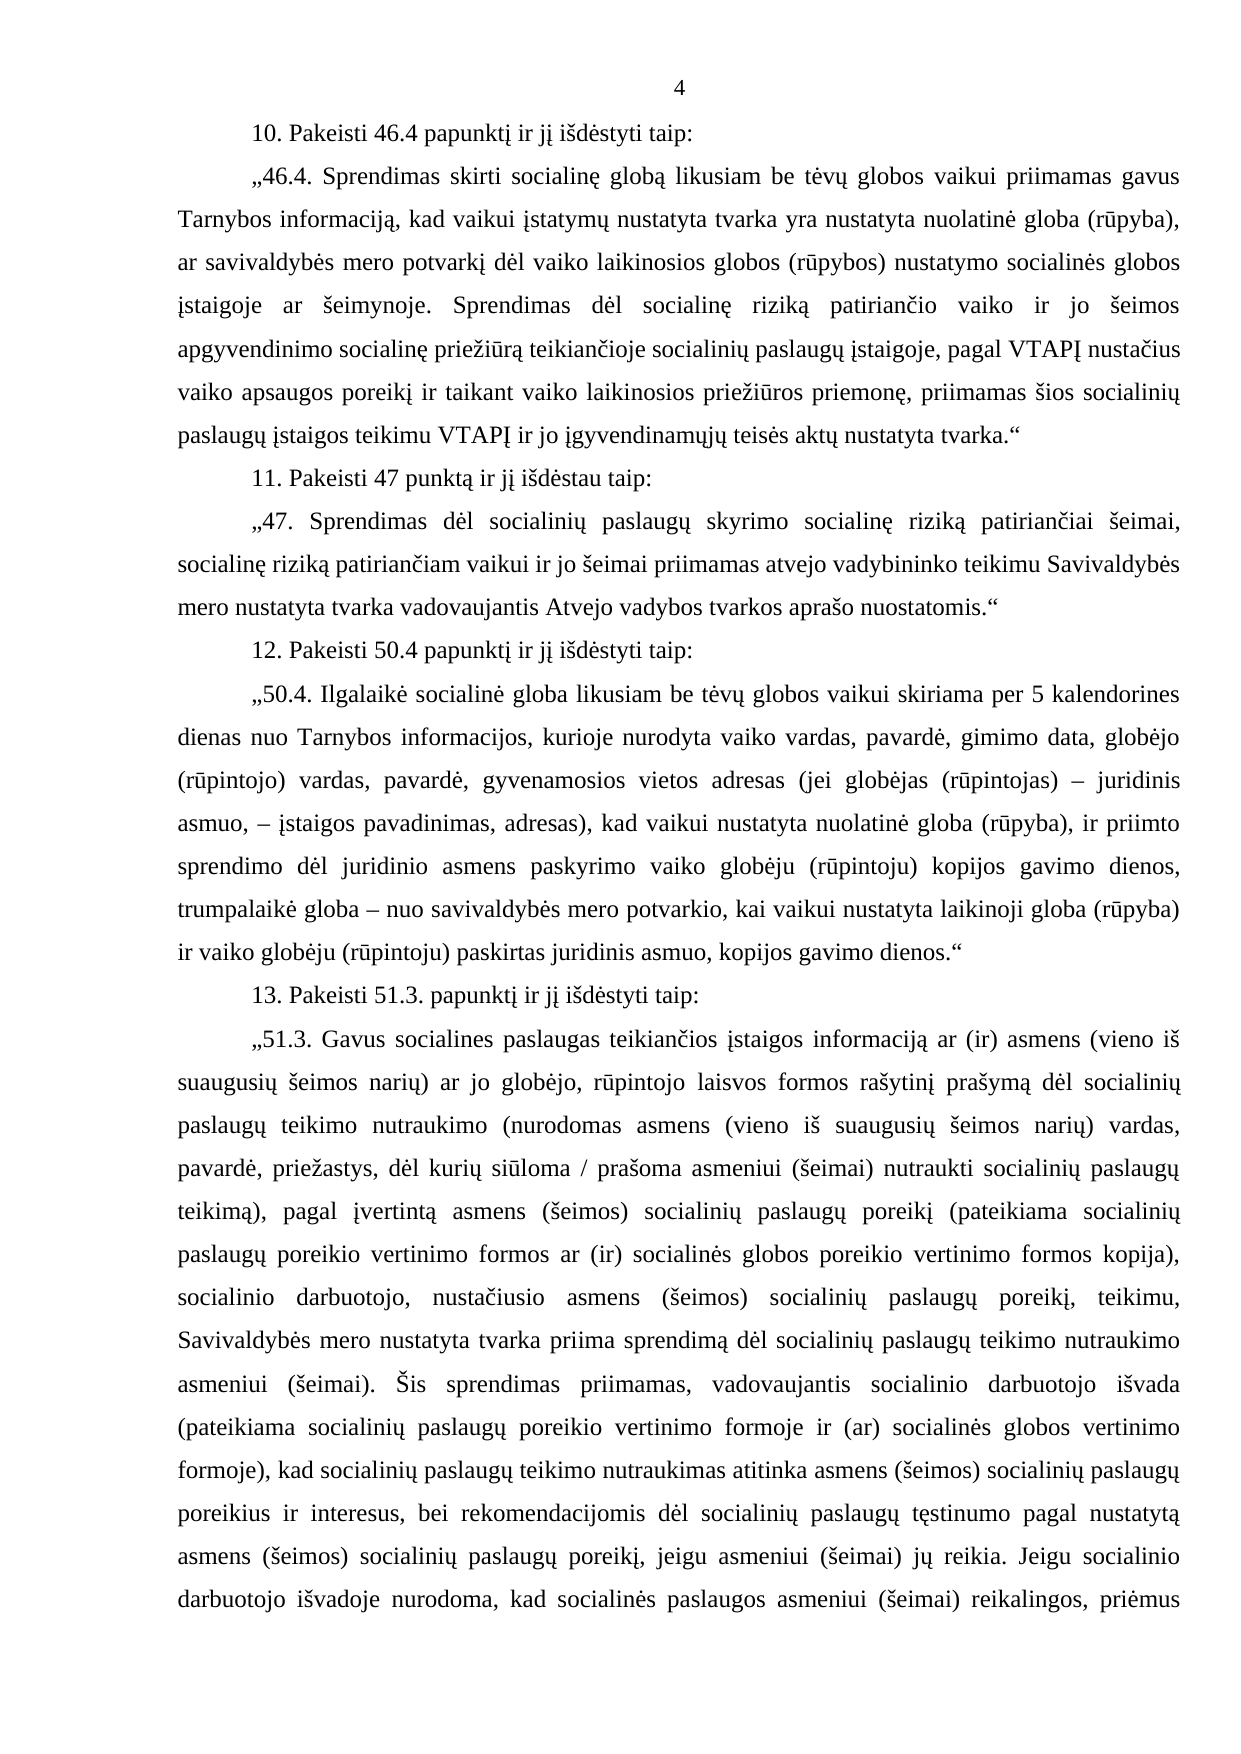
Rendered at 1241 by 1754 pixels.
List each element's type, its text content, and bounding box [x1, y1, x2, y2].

text 11. Pakeisti 47 punktą ir jį išdėstau taip: [177, 463, 1181, 492]
text „51.3. Gavus socialines paslaugas teikiančios įstaigos informaciją ar (ir) asmens (vieno iš suaugusių šeimos narių) ar jo globėjo, rūpintojo laisvos formos rašytinį prašymą dėl socialinių paslaugų teikimo nutraukimo (nurodomas asmens (vieno iš suaugusių šeimos narių) vardas, pavardė, priežastys, dėl kurių siūloma / prašoma asmeniui (šeimai) nutraukti socialinių paslaugų teikimą), pagal įvertintą asmens (šeimos) socialinių paslaugų poreikį (pateikiama socialinių paslaugų poreikio vertinimo formos ar (ir) socialinės globos poreikio vertinimo formos kopija), socialinio darbuotojo, nustačiusio asmens (šeimos) socialinių paslaugų poreikį, teikimu, Savivaldybės mero nustatyta tvarka priima sprendimą dėl socialinių paslaugų teikimo nutraukimo asmeniui (šeimai). Šis sprendimas priimamas, vadovaujantis socialinio darbuotojo išvada (pateikiama socialinių paslaugų poreikio vertinimo formoje ir (ar) socialinės globos vertinimo formoje), kad socialinių paslaugų teikimo nutraukimas atitinka asmens (šeimos) socialinių paslaugų poreikius ir interesus, bei rekomendacijomis dėl socialinių paslaugų tęstinumo pagal nustatytą asmens (šeimos) socialinių paslaugų poreikį, jeigu asmeniui (šeimai) jų reikia. Jeigu socialinio darbuotojo išvadoje nurodoma, kad socialinės paslaugos asmeniui (šeimai) reikalingos, priėmus [177, 1024, 1181, 1613]
text „50.4. Ilgalaikė socialinė globa likusiam be tėvų globos vaikui skiriama per 5 kalendorines dienas nuo Tarnybos informacijos, kurioje nurodyta vaiko vardas, pavardė, gimimo data, globėjo (rūpintojo) vardas, pavardė, gyvenamosios vietos adresas (jei globėjas (rūpintojas) – juridinis asmuo, – įstaigos pavadinimas, adresas), kad vaikui nustatyta nuolatinė globa (rūpyba), ir priimto sprendimo dėl juridinio asmens paskyrimo vaiko globėju (rūpintoju) kopijos gavimo dienos, trumpalaikė globa – nuo savivaldybės mero potvarkio, kai vaikui nustatyta laikinoji globa (rūpyba) ir vaiko globėju (rūpintoju) paskirtas juridinis asmuo, kopijos gavimo dienos.“ [177, 679, 1181, 966]
text „46.4. Sprendimas skirti socialinę globą likusiam be tėvų globos vaikui priimamas gavus Tarnybos informaciją, kad vaikui įstatymų nustatyta tvarka yra nustatyta nuolatinė globa (rūpyba), ar savivaldybės mero potvarkį dėl vaiko laikinosios globos (rūpybos) nustatymo socialinės globos įstaigoje ar šeimynoje. Sprendimas dėl socialinę riziką patiriančio vaiko ir jo šeimos apgyvendinimo socialinę priežiūrą teikiančioje socialinių paslaugų įstaigoje, pagal VTAPĮ nustačius vaiko apsaugos poreikį ir taikant vaiko laikinosios priežiūros priemonę, priimamas šios socialinių paslaugų įstaigos teikimu VTAPĮ ir jo įgyvendinamųjų teisės aktų nustatyta tvarka.“ [177, 161, 1181, 449]
text 10. Pakeisti 46.4 papunktį ir jį išdėstyti taip: [177, 118, 1181, 147]
text 12. Pakeisti 50.4 papunktį ir jį išdėstyti taip: [177, 636, 1181, 664]
text „47. Sprendimas dėl socialinių paslaugų skyrimo socialinę riziką patiriančiai šeimai, socialinę riziką patiriančiam vaikui ir jo šeimai priimamas atvejo vadybininko teikimu Savivaldybės mero nustatyta tvarka vadovaujantis Atvejo vadybos tvarkos aprašo nuostatomis.“ [177, 506, 1181, 621]
text 13. Pakeisti 51.3. papunktį ir jį išdėstyti taip: [177, 981, 1181, 1009]
